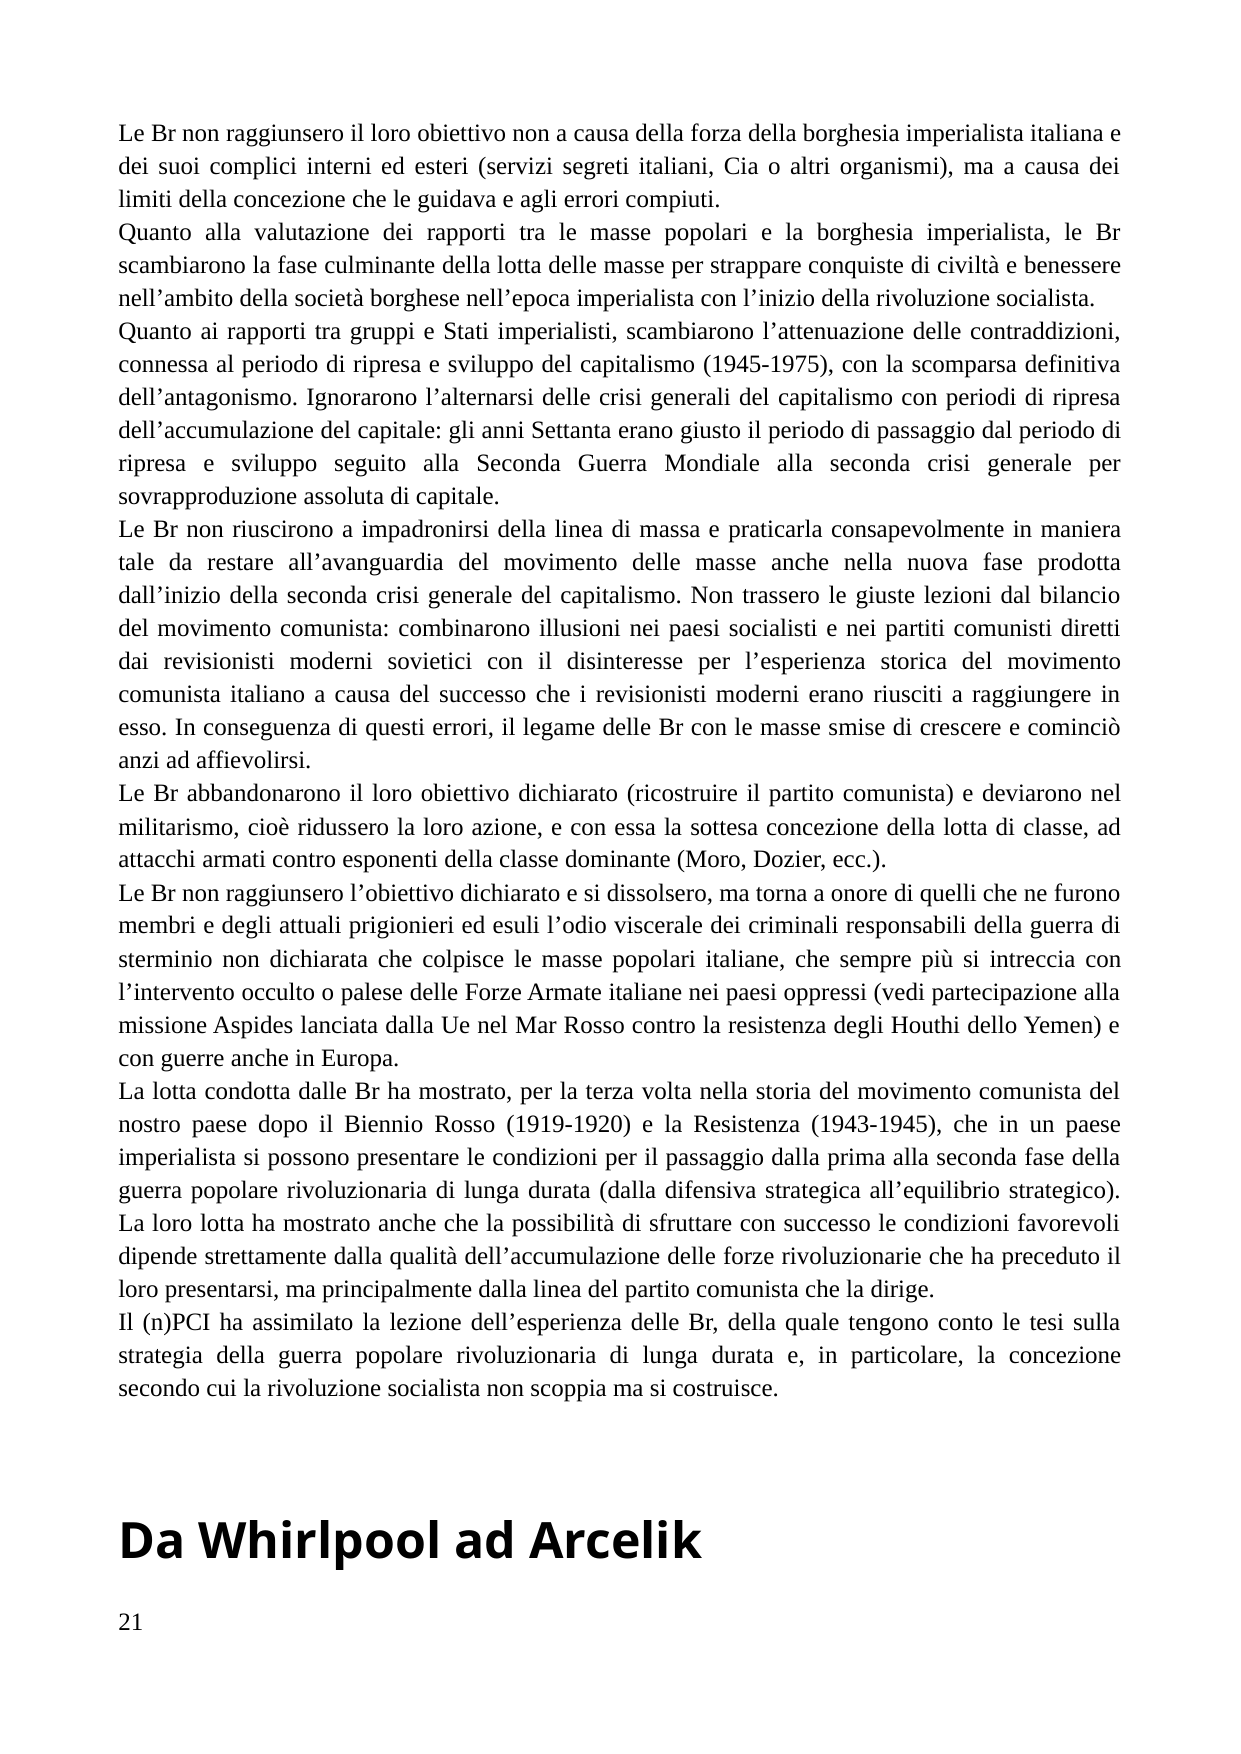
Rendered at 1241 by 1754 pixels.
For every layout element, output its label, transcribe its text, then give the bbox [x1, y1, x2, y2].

text Quanto alla valutazione dei rapporti tra le masse popolari e la borghesia imperialista, le Br scambiarono la fase culminante della lotta delle masse per strappare conquiste di civiltà e benessere nell’ambito della società borghese nell’epoca imperialista con l’inizio della rivoluzione socialista. [118, 217, 1122, 312]
text Quanto ai rapporti tra gruppi e Stati imperialisti, scambiarono l’attenuazione delle contraddizioni, connessa al periodo di ripresa e sviluppo del capitalismo (1945-1975), con la scomparsa definitiva dell’antagonismo. Ignorarono l’alternarsi delle crisi generali del capitalismo con periodi di ripresa dell’accumulazione del capitale: gli anni Settanta erano giusto il periodo di passaggio dal periodo di ripresa e sviluppo seguito alla Seconda Guerra Mondiale alla seconda crisi generale per sovrapproduzione assoluta di capitale. [118, 316, 1122, 510]
text La lotta condotta dalle Br ha mostrato, per la terza volta nella storia del movimento comunista del nostro paese dopo il Biennio Rosso (1919-1920) e la Resistenza (1943-1945), che in un paese imperialista si possono presentare le condizioni per il passaggio dalla prima alla seconda fase della guerra popolare rivoluzionaria di lunga durata (dalla difensiva strategica all’equilibrio strategico). La loro lotta ha mostrato anche che la possibilità di sfruttare con successo le condizioni favorevoli dipende strettamente dalla qualità dell’accumulazione delle forze rivoluzionarie che ha preceduto il loro presentarsi, ma principalmente dalla linea del partito comunista che la dirige. [118, 1076, 1122, 1303]
text Le Br abbandonarono il loro obiettivo dichiarato (ricostruire il partito comunista) e deviarono nel militarismo, cioè ridussero la loro azione, e con essa la sottesa concezione della lotta di classe, ad attacchi armati contro esponenti della classe dominante (Moro, Dozier, ecc.). [118, 778, 1122, 873]
text Le Br non raggiunsero l’obiettivo dichiarato e si dissolsero, ma torna a onore di quelli che ne furono membri e degli attuali prigionieri ed esuli l’odio viscerale dei criminali responsabili della guerra di sterminio non dichiarata che colpisce le masse popolari italiane, che sempre più si intreccia con l’intervento occulto o palese delle Forze Armate italiane nei paesi oppressi (vedi partecipazione alla missione Aspides lanciata dalla Ue nel Mar Rosso contro la resistenza degli Houthi dello Yemen) e con guerre anche in Europa. [118, 878, 1122, 1071]
text Le Br non riuscirono a impadronirsi della linea di massa e praticarla consapevolmente in maniera tale da restare all’avanguardia del movimento delle masse anche nella nuova fase prodotta dall’inizio della seconda crisi generale del capitalismo. Non trassero le giuste lezioni dal bilancio del movimento comunista: combinarono illusioni nei paesi socialisti e nei partiti comunisti diretti dai revisionisti moderni sovietici con il disinteresse per l’esperienza storica del movimento comunista italiano a causa del successo che i revisionisti moderni erano riusciti a raggiungere in esso. In conseguenza di questi errori, il legame delle Br con le masse smise di crescere e cominciò anzi ad affievolirsi. [118, 514, 1122, 774]
text Le Br non raggiunsero il loro obiettivo non a causa della forza della borghesia imperialista italiana e dei suoi complici interni ed esteri (servizi segreti italiani, Cia o altri organismi), ma a causa dei limiti della concezione che le guidava e agli errori compiuti. [118, 118, 1122, 213]
text Da Whirlpool ad Arcelik [118, 1505, 1122, 1573]
text Il (n)PCI ha assimilato la lezione dell’esperienza delle Br, della quale tengono conto le tesi sulla strategia della guerra popolare rivoluzionaria di lunga durata e, in particolare, la concezione secondo cui la rivoluzione socialista non scoppia ma si costruisce. [118, 1307, 1122, 1402]
